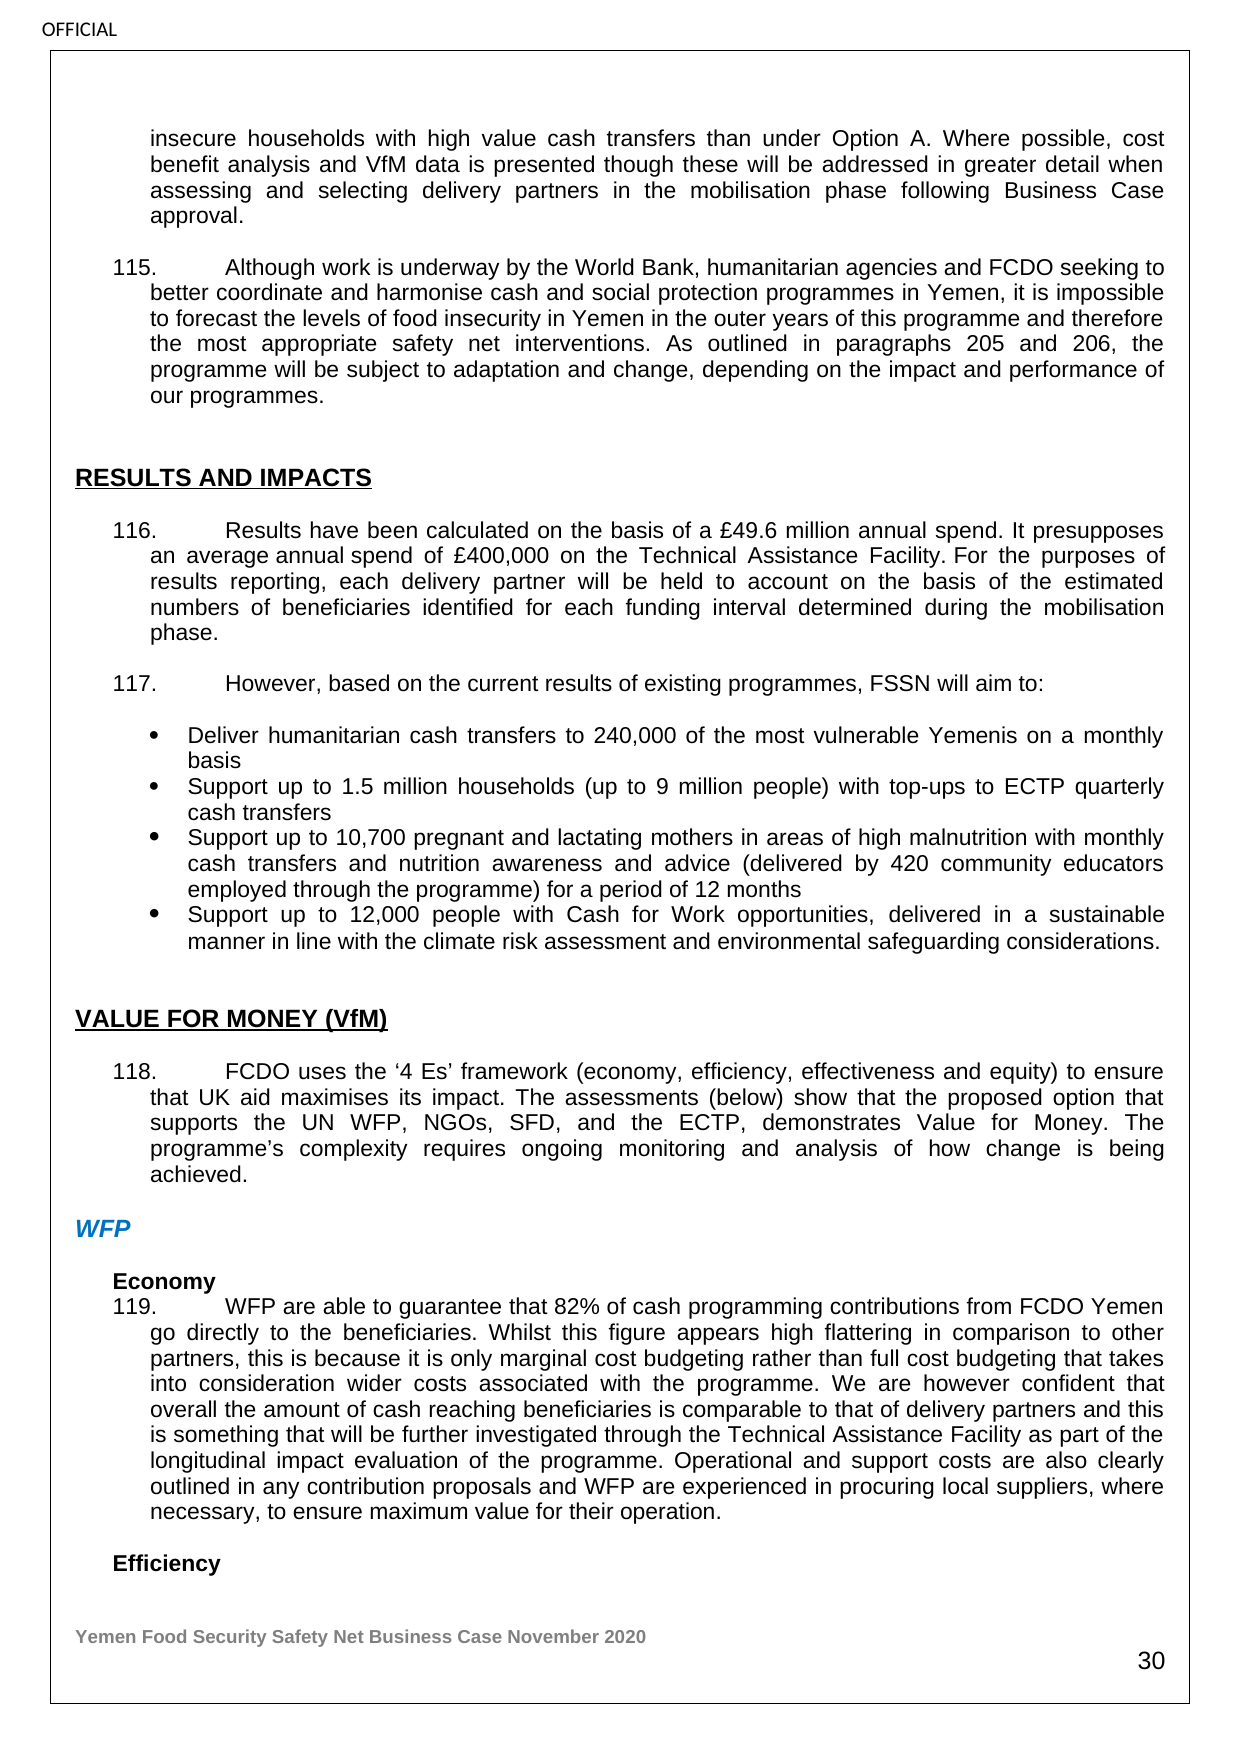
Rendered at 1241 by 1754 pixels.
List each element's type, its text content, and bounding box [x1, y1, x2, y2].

list Results have been calculated on the basis of a £49.6 million annual spend. It presupposes an average annual spend of £400,000 on the Technical Assistance Facility. For the purposes of results reporting, each delivery partner will be held to account on the basis of the estimated numbers of beneficiaries identified for each funding interval determined during the mobilisation phase. [112, 517, 1165, 645]
list Deliver humanitarian cash transfers to 240,000 of the most vulnerable Yemenis on a monthly basis [150, 722, 1165, 773]
list Support up to 10,700 pregnant and lactating mothers in areas of high malnutrition with monthly cash transfers and nutrition awareness and advice (delivered by 420 community educators employed through the programme) for a period of 12 months [150, 825, 1165, 902]
text Efficiency [75, 1550, 1165, 1576]
list Support up to 12,000 people with Cash for Work opportunities, delivered in a sustainable manner in line with the climate risk assessment and environmental safeguarding considerations. [150, 902, 1165, 954]
text WFP [75, 1215, 1165, 1243]
list Although work is underway by the World Bank, humanitarian agencies and FCDO seeking to better coordinate and harmonise cash and social protection programmes in Yemen, it is impossible to forecast the levels of food insecurity in Yemen in the outer years of this programme and therefore the most appropriate safety net interventions. As outlined in paragraphs 205 and 206, the programme will be subject to adaptation and change, depending on the impact and performance of our programmes. [112, 254, 1165, 408]
list WFP are able to guarantee that 82% of cash programming contributions from FCDO Yemen go directly to the beneficiaries. Whilst this figure appears high flattering in comparison to other partners, this is because it is only marginal cost budgeting rather than full cost budgeting that takes into consideration wider costs associated with the programme. We are however confident that overall the amount of cash reaching beneficiaries is comparable to that of delivery partners and this is something that will be further investigated through the Technical Assistance Facility as part of the longitudinal impact evaluation of the programme. Operational and support costs are also clearly outlined in any contribution proposals and WFP are experienced in procuring local suppliers, where necessary, to ensure maximum value for their operation. [112, 1294, 1165, 1524]
list However, based on the current results of existing programmes, FSSN will aim to: [112, 671, 1165, 697]
text Economy [75, 1268, 1165, 1294]
list insecure households with high value cash transfers than under Option A. Where possible, cost benefit analysis and VfM data is presented though these will be addressed in greater detail when assessing and selecting delivery partners in the mobilisation phase following Business Case approval. [112, 126, 1165, 228]
list FCDO uses the ‘4 Es’ framework (economy, efficiency, effectiveness and equity) to ensure that UK aid maximises its impact. The assessments (below) show that the proposed option that supports the UN WFP, NGOs, SFD, and the ECTP, demonstrates Value for Money. The programme’s complexity requires ongoing monitoring and analysis of how change is being achieved. [112, 1059, 1165, 1187]
text VALUE FOR MONEY (VfM) [75, 1005, 1165, 1033]
text RESULTS AND IMPACTS [75, 464, 1165, 492]
list Support up to 1.5 million households (up to 9 million people) with top-ups to ECTP quarterly cash transfers [150, 773, 1165, 825]
